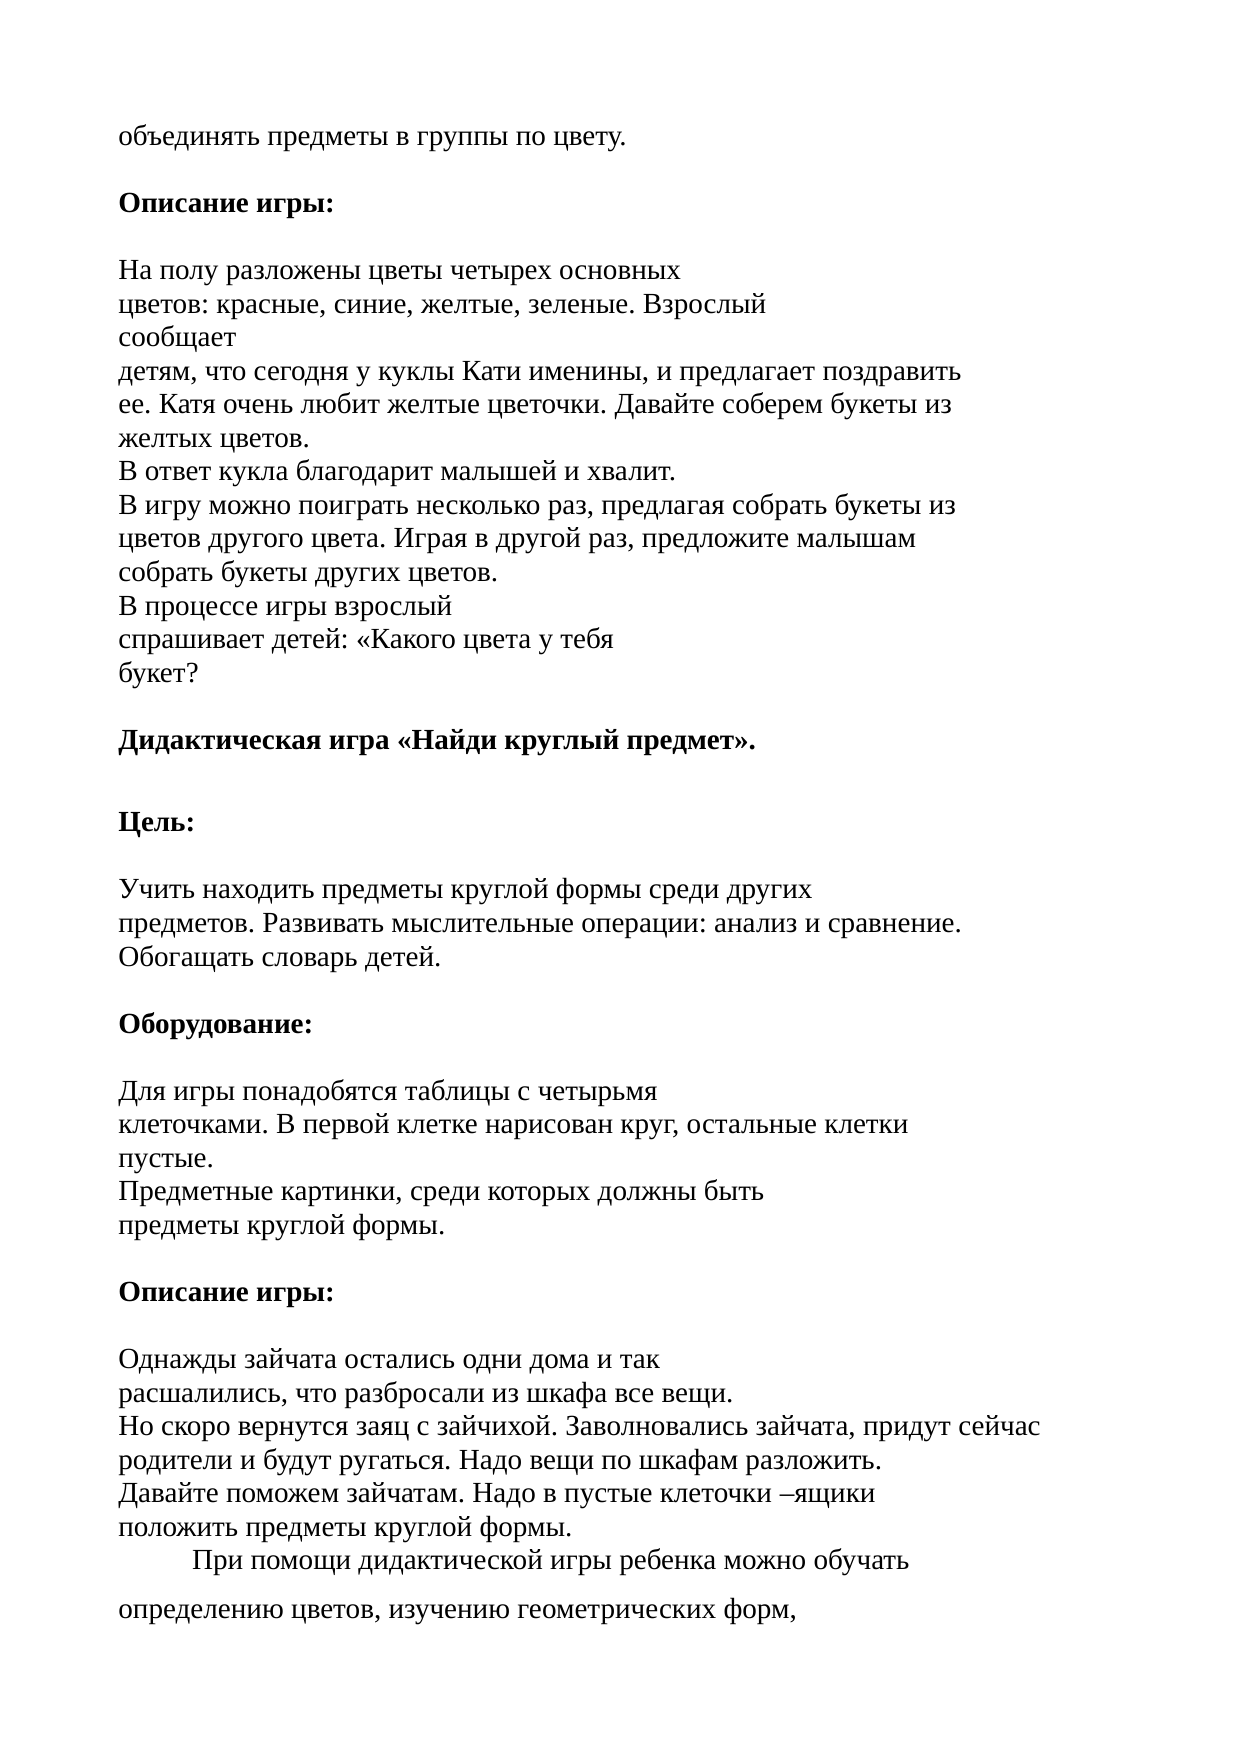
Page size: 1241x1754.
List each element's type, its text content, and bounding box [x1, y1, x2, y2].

text желтых цветов. [118, 420, 1122, 453]
text Обогащать словарь детей. [118, 939, 1122, 972]
text Однажды зайчата остались одни дома и так [118, 1308, 1122, 1375]
text собрать букеты других цветов. [118, 554, 1122, 588]
text Цель: [118, 771, 1122, 838]
text Описание игры: [118, 152, 1122, 219]
text объединять предметы в группы по цвету. [118, 118, 1122, 152]
text Учить находить предметы круглой формы среди других [118, 838, 1122, 905]
text расшалились, что разбросали из шкафа все вещи. [118, 1375, 1122, 1408]
text цветов другого цвета. Играя в другой раз, предложите малышам [118, 521, 1122, 554]
text букет? [118, 655, 1122, 688]
text сообщает [118, 319, 1122, 353]
text детям, что сегодня у куклы Кати именины, и предлагает поздравить [118, 353, 1122, 386]
text пустые. [118, 1140, 1122, 1173]
text определению цветов, изучению геометрических форм, [118, 1592, 1122, 1625]
list При помощи дидактической игры ребенка можно обучать [118, 1542, 1122, 1576]
text Предметные картинки, среди которых должны быть [118, 1173, 1122, 1207]
text цветов: красные, синие, желтые, зеленые. Взрослый [118, 286, 1122, 319]
text Давайте поможем зайчатам. Надо в пустые клеточки –ящики [118, 1475, 1122, 1509]
text Описание игры: [118, 1241, 1122, 1308]
text предметы круглой формы. [118, 1207, 1122, 1241]
text положить предметы круглой формы. [118, 1509, 1122, 1542]
text клеточками. В первой клетке нарисован круг, остальные клетки [118, 1106, 1122, 1140]
text Для игры понадобятся таблицы с четырьмя [118, 1039, 1122, 1106]
text спрашивает детей: «Какого цвета у тебя [118, 621, 1122, 655]
text предметов. Развивать мыслительные операции: анализ и сравнение. [118, 905, 1122, 939]
text Оборудование: [118, 972, 1122, 1039]
text В ответ кукла благодарит малышей и хвалит. [118, 453, 1122, 487]
text В игру можно поиграть несколько раз, предлагая собрать букеты из [118, 487, 1122, 521]
text ее. Катя очень любит желтые цветочки. Давайте соберем букеты из [118, 386, 1122, 420]
text Но скоро вернутся заяц с зайчихой. Заволновались зайчата, придут сейчас [118, 1408, 1122, 1442]
text родители и будут ругаться. Надо вещи по шкафам разложить. [118, 1442, 1122, 1475]
text В процессе игры взрослый [118, 588, 1122, 621]
text Дидактическая игра «Найди круглый предмет». [118, 688, 1122, 755]
text На полу разложены цветы четырех основных [118, 219, 1122, 286]
